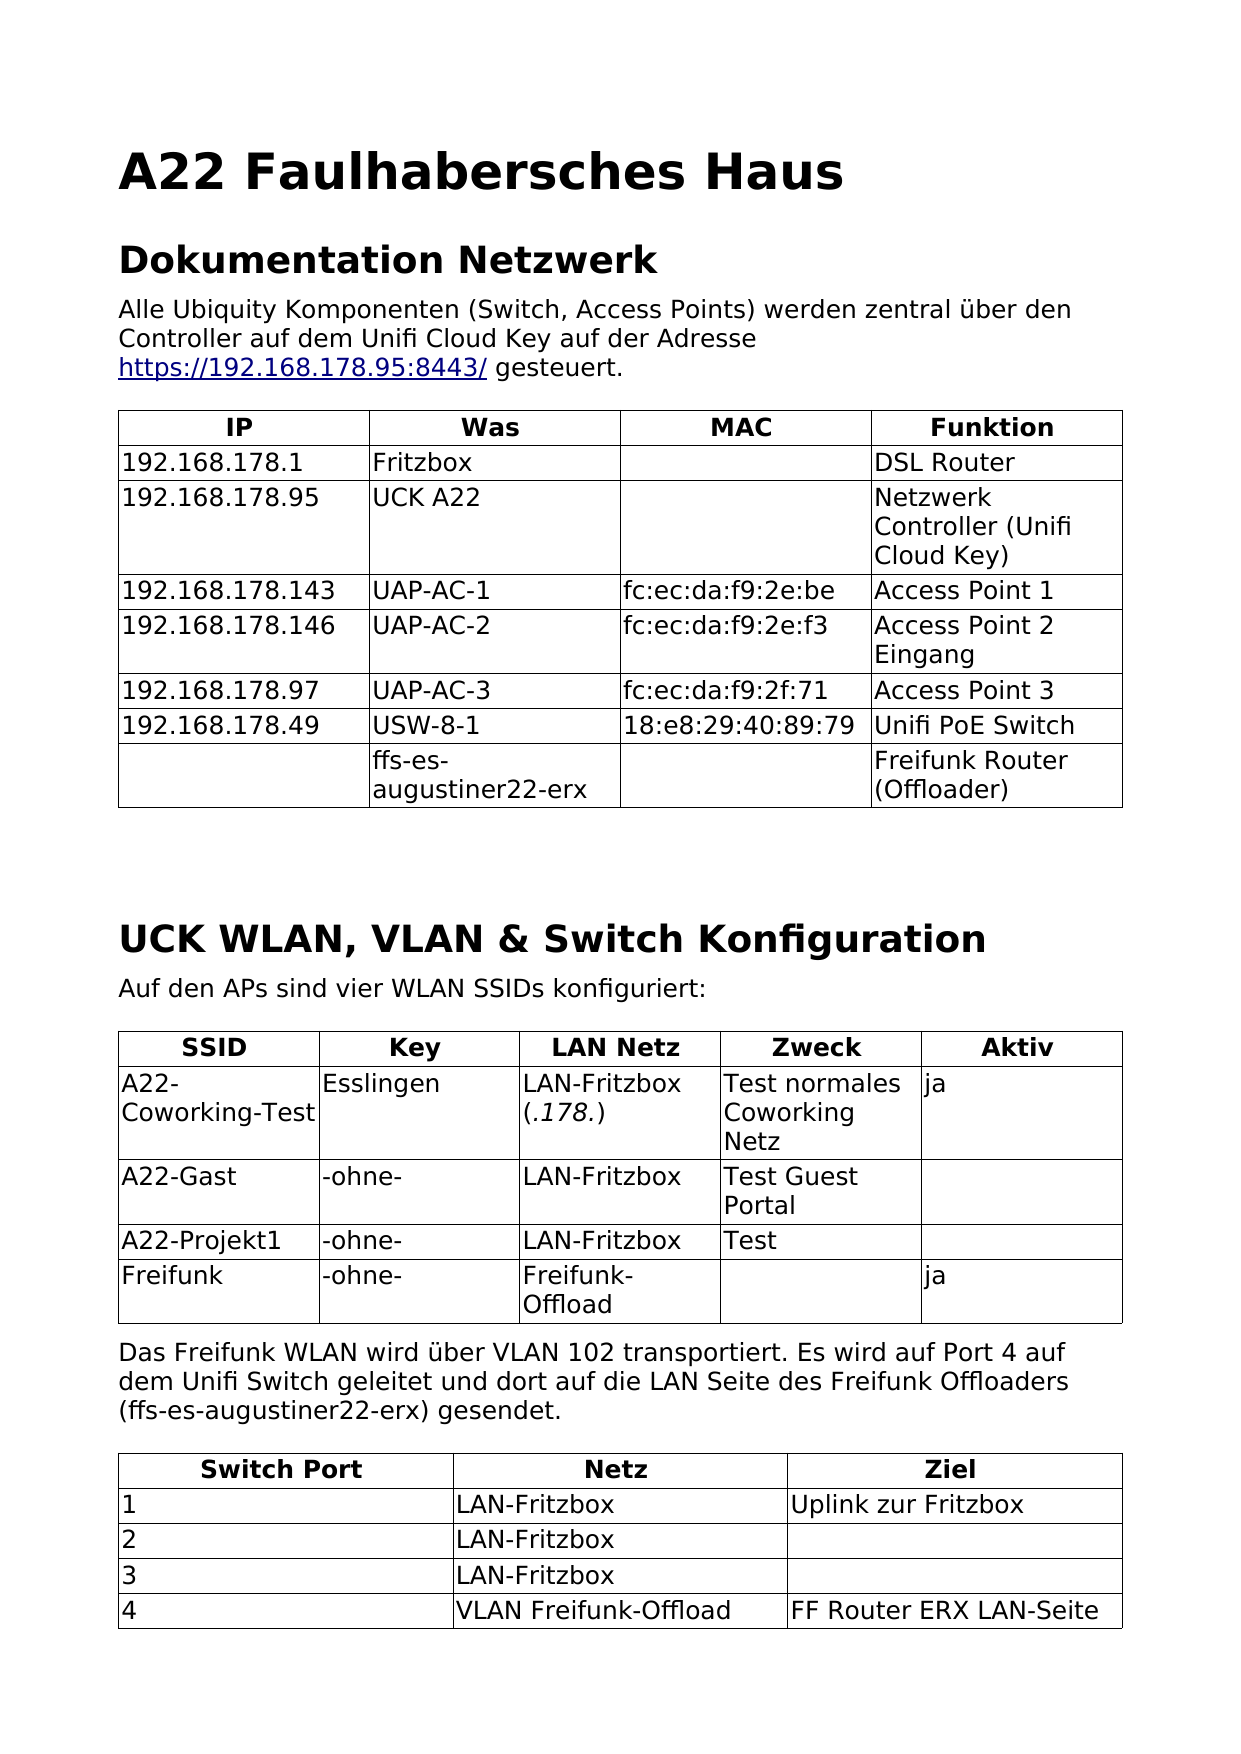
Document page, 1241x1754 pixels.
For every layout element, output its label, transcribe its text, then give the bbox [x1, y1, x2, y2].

table_cell 4 [119, 1594, 453, 1628]
table_cell Test Guest Portal [721, 1160, 921, 1223]
table_cell Freifunk-Offload [520, 1260, 720, 1323]
table_cell Test [721, 1225, 921, 1258]
table_cell UCK A22 [370, 481, 620, 573]
table_cell [119, 744, 369, 807]
table_cell ja [922, 1260, 1122, 1323]
table_header Ziel [788, 1454, 1122, 1488]
table_cell Unifi PoE Switch [872, 709, 1122, 743]
table_cell -ohne- [320, 1260, 519, 1323]
table_cell LAN-Fritzbox [454, 1524, 787, 1558]
table_cell -ohne- [320, 1225, 519, 1258]
table_header IP [119, 411, 369, 445]
table_cell Esslingen [320, 1067, 519, 1159]
table_cell [721, 1260, 921, 1323]
table_header MAC [621, 411, 871, 445]
table_header Was [370, 411, 620, 445]
table_header SSID [119, 1032, 319, 1066]
table_cell ffs-es-augustiner22-erx [370, 744, 620, 807]
table_cell ja [922, 1067, 1122, 1159]
table_cell LAN-Fritzbox (.178.) [520, 1067, 720, 1159]
table_cell 192.168.178.49 [119, 709, 369, 743]
table_cell 2 [119, 1524, 453, 1558]
text Auf den APs sind vier WLAN SSIDs konfiguriert: [118, 974, 1122, 1003]
table_cell Freifunk Router (Offloader) [872, 744, 1122, 807]
table_cell [621, 446, 871, 480]
table_cell 1 [119, 1489, 453, 1523]
table_header Zweck [721, 1032, 921, 1066]
table_header Key [320, 1032, 519, 1066]
table_cell fc:ec:da:f9:2e:be [621, 575, 871, 608]
text Alle Ubiquity Komponenten (Switch, Access Points) werden zentral über den Controller auf dem Unifi Cloud Key auf der Adresse https://192.168.178.95:8443/ gesteuert. [118, 295, 1122, 382]
table_cell 18:e8:29:40:89:79 [621, 709, 871, 743]
table_cell VLAN Freifunk-Offload [454, 1594, 787, 1628]
table_cell [788, 1559, 1122, 1593]
table_cell USW-8-1 [370, 709, 620, 743]
table_header Aktiv [922, 1032, 1122, 1066]
table_cell 192.168.178.146 [119, 610, 369, 673]
table_cell DSL Router [872, 446, 1122, 480]
table_cell LAN-Fritzbox [454, 1489, 787, 1523]
table_cell fc:ec:da:f9:2e:f3 [621, 610, 871, 673]
table_cell 192.168.178.1 [119, 446, 369, 480]
table_header Netz [454, 1454, 787, 1488]
table_cell Test normales Coworking Netz [721, 1067, 921, 1159]
table_cell [922, 1160, 1122, 1223]
table_cell [922, 1225, 1122, 1258]
table_cell [621, 744, 871, 807]
table_cell Access Point 1 [872, 575, 1122, 608]
table_cell Fritzbox [370, 446, 620, 480]
table_cell 192.168.178.95 [119, 481, 369, 573]
table_cell LAN-Fritzbox [520, 1225, 720, 1258]
subtitle UCK WLAN, VLAN & Switch Konfiguration [118, 918, 1122, 962]
table_cell FF Router ERX LAN-Seite [788, 1594, 1122, 1628]
subtitle A22 Faulhabersches Haus [118, 143, 1122, 201]
table_cell 192.168.178.97 [119, 674, 369, 708]
subtitle Dokumentation Netzwerk [118, 239, 1122, 282]
table_cell UAP-AC-2 [370, 610, 620, 673]
table_cell A22-Gast [119, 1160, 319, 1223]
table_cell UAP-AC-1 [370, 575, 620, 608]
table_cell UAP-AC-3 [370, 674, 620, 708]
text Das Freifunk WLAN wird über VLAN 102 transportiert. Es wird auf Port 4 auf dem Unifi Switch geleitet und dort auf die LAN Seite des Freifunk Offloaders (ffs-es-augustiner22-erx) gesendet. [118, 1338, 1122, 1425]
table_header Switch Port [119, 1454, 453, 1488]
table_cell LAN-Fritzbox [520, 1160, 720, 1223]
table_cell [788, 1524, 1122, 1558]
table_cell A22-Coworking-Test [119, 1067, 319, 1159]
table_cell A22-Projekt1 [119, 1225, 319, 1258]
table_cell LAN-Fritzbox [454, 1559, 787, 1593]
table_cell Freifunk [119, 1260, 319, 1323]
table_cell -ohne- [320, 1160, 519, 1223]
table_cell Uplink zur Fritzbox [788, 1489, 1122, 1523]
table_header LAN Netz [520, 1032, 720, 1066]
table_cell Access Point 2 Eingang [872, 610, 1122, 673]
table_cell [621, 481, 871, 573]
table_header Funktion [872, 411, 1122, 445]
table_cell 3 [119, 1559, 453, 1593]
table_cell 192.168.178.143 [119, 575, 369, 608]
table_cell fc:ec:da:f9:2f:71 [621, 674, 871, 708]
table_cell Access Point 3 [872, 674, 1122, 708]
table_cell Netzwerk Controller (Unifi Cloud Key) [872, 481, 1122, 573]
